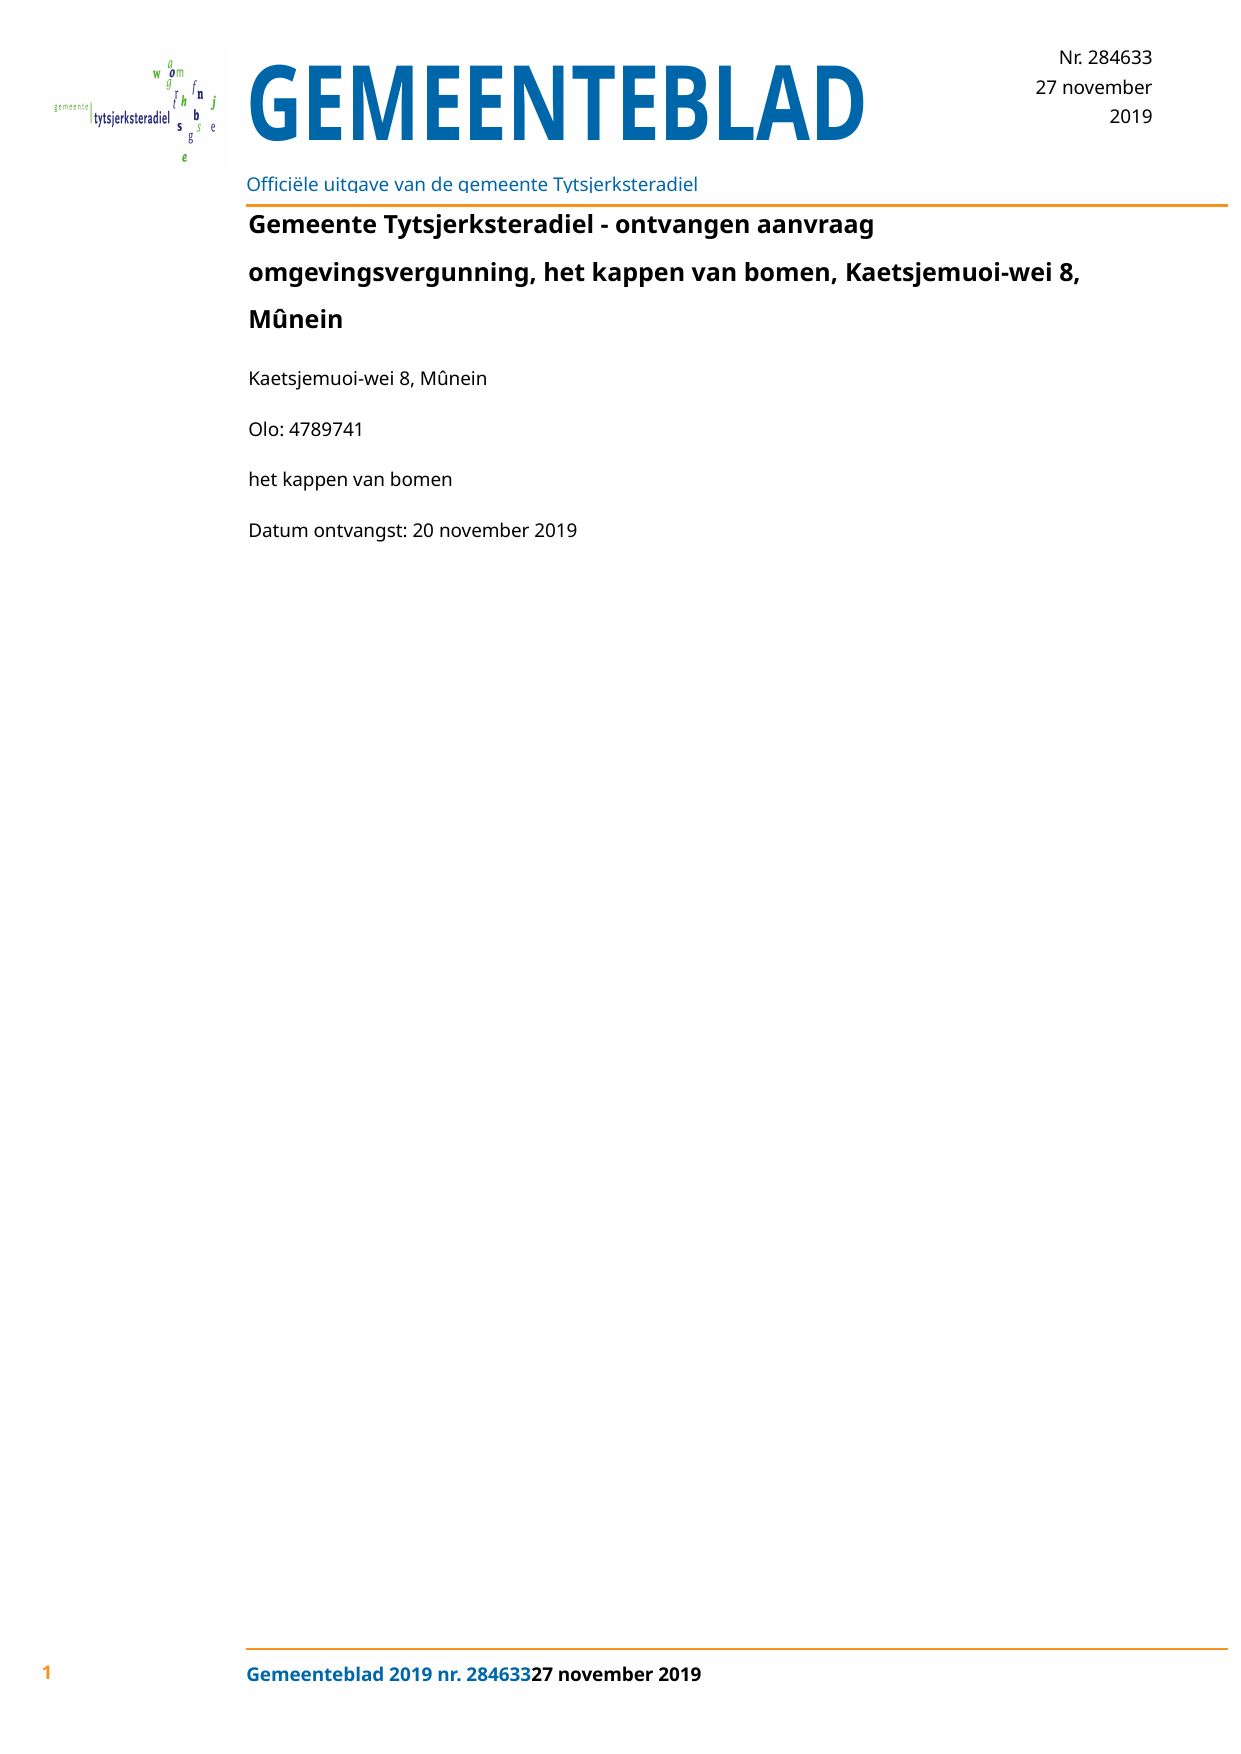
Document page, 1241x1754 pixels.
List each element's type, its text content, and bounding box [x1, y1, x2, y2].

text het kappen van bomen [248, 466, 1152, 492]
picture [41, 47, 231, 172]
text Kaetsjemuoi-wei 8, Mûnein [248, 366, 1152, 391]
text Olo: 4789741 [248, 416, 1152, 442]
text Gemeente Tytsjerksteradiel - ontvangen aanvraag omgevingsvergunning, het kappen van bomen, Kaetsjemuoi-wei 8, Mûnein [248, 207, 1152, 336]
text Datum ontvangst: 20 november 2019 [248, 517, 1152, 542]
